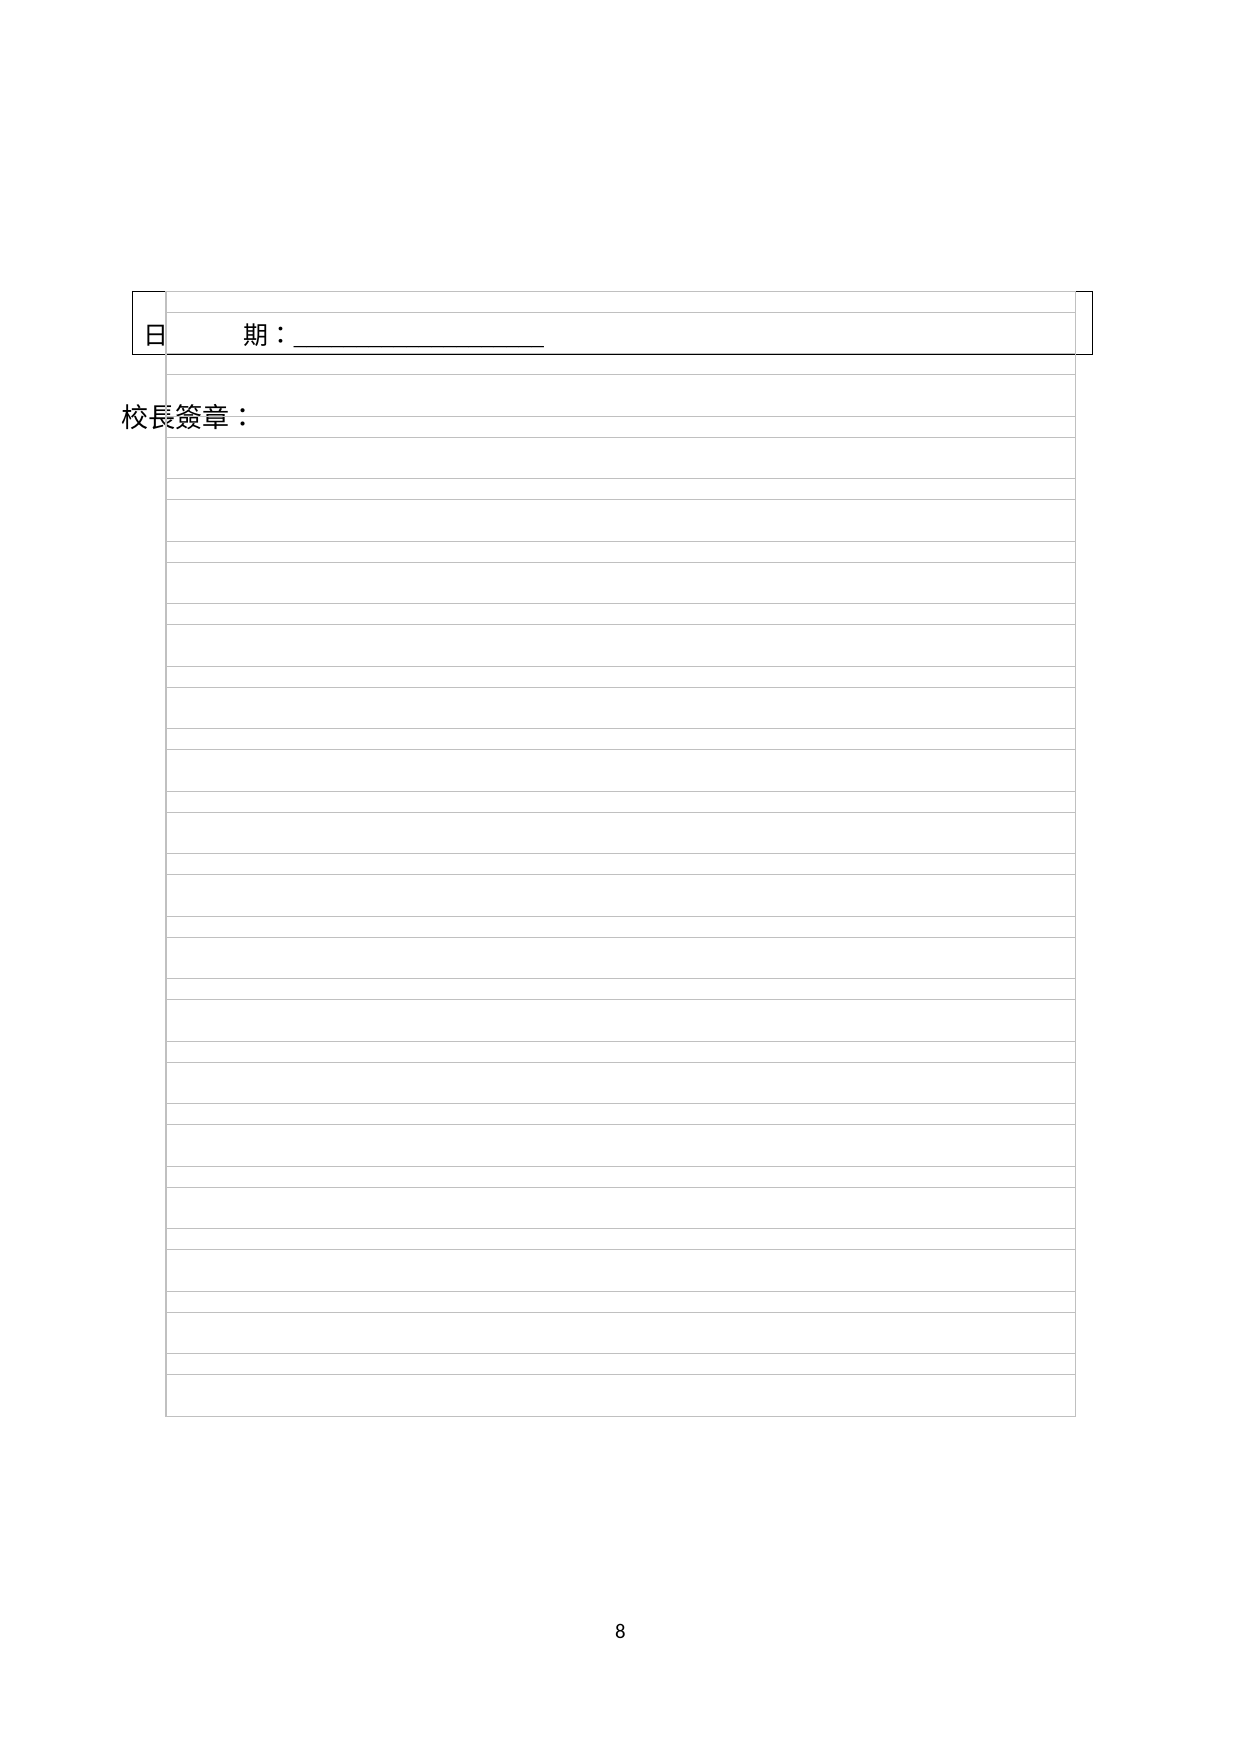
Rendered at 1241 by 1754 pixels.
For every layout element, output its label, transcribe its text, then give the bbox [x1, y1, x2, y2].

text 校長簽章： [167, 375, 1075, 416]
text 校長簽章： [121, 374, 165, 437]
text 校長簽章： [167, 417, 1075, 437]
table_cell 一、特優與優選作品得獎者須參與本計畫之發表活動，分享經驗與心得。 二、茲保證以上所填資料無誤，且無侵犯他人著作權，如有違反，責任由學校課程設計者自負。 三、曾經參與過縣市層級舉辦的國際教育教案競賽，請勾選：□是 □否，若勾是，請說明參加之縣市比賽名稱及獲得獎項：＿＿＿＿＿＿＿＿＿＿＿＿＿。 主要聯絡人簽名：_____________________________________________________ 日 期：____________________ [167, 292, 1075, 312]
table_cell 一、特優與優選作品得獎者須參與本計畫之發表活動，分享經驗與心得。 二、茲保證以上所填資料無誤，且無侵犯他人著作權，如有違反，責任由學校課程設計者自負。 三、曾經參與過縣市層級舉辦的國際教育教案競賽，請勾選：□是 □否，若勾是，請說明參加之縣市比賽名稱及獲得獎項：＿＿＿＿＿＿＿＿＿＿＿＿＿。 主要聯絡人簽名：_____________________________________________________ 日 期：____________________ [167, 313, 1075, 353]
